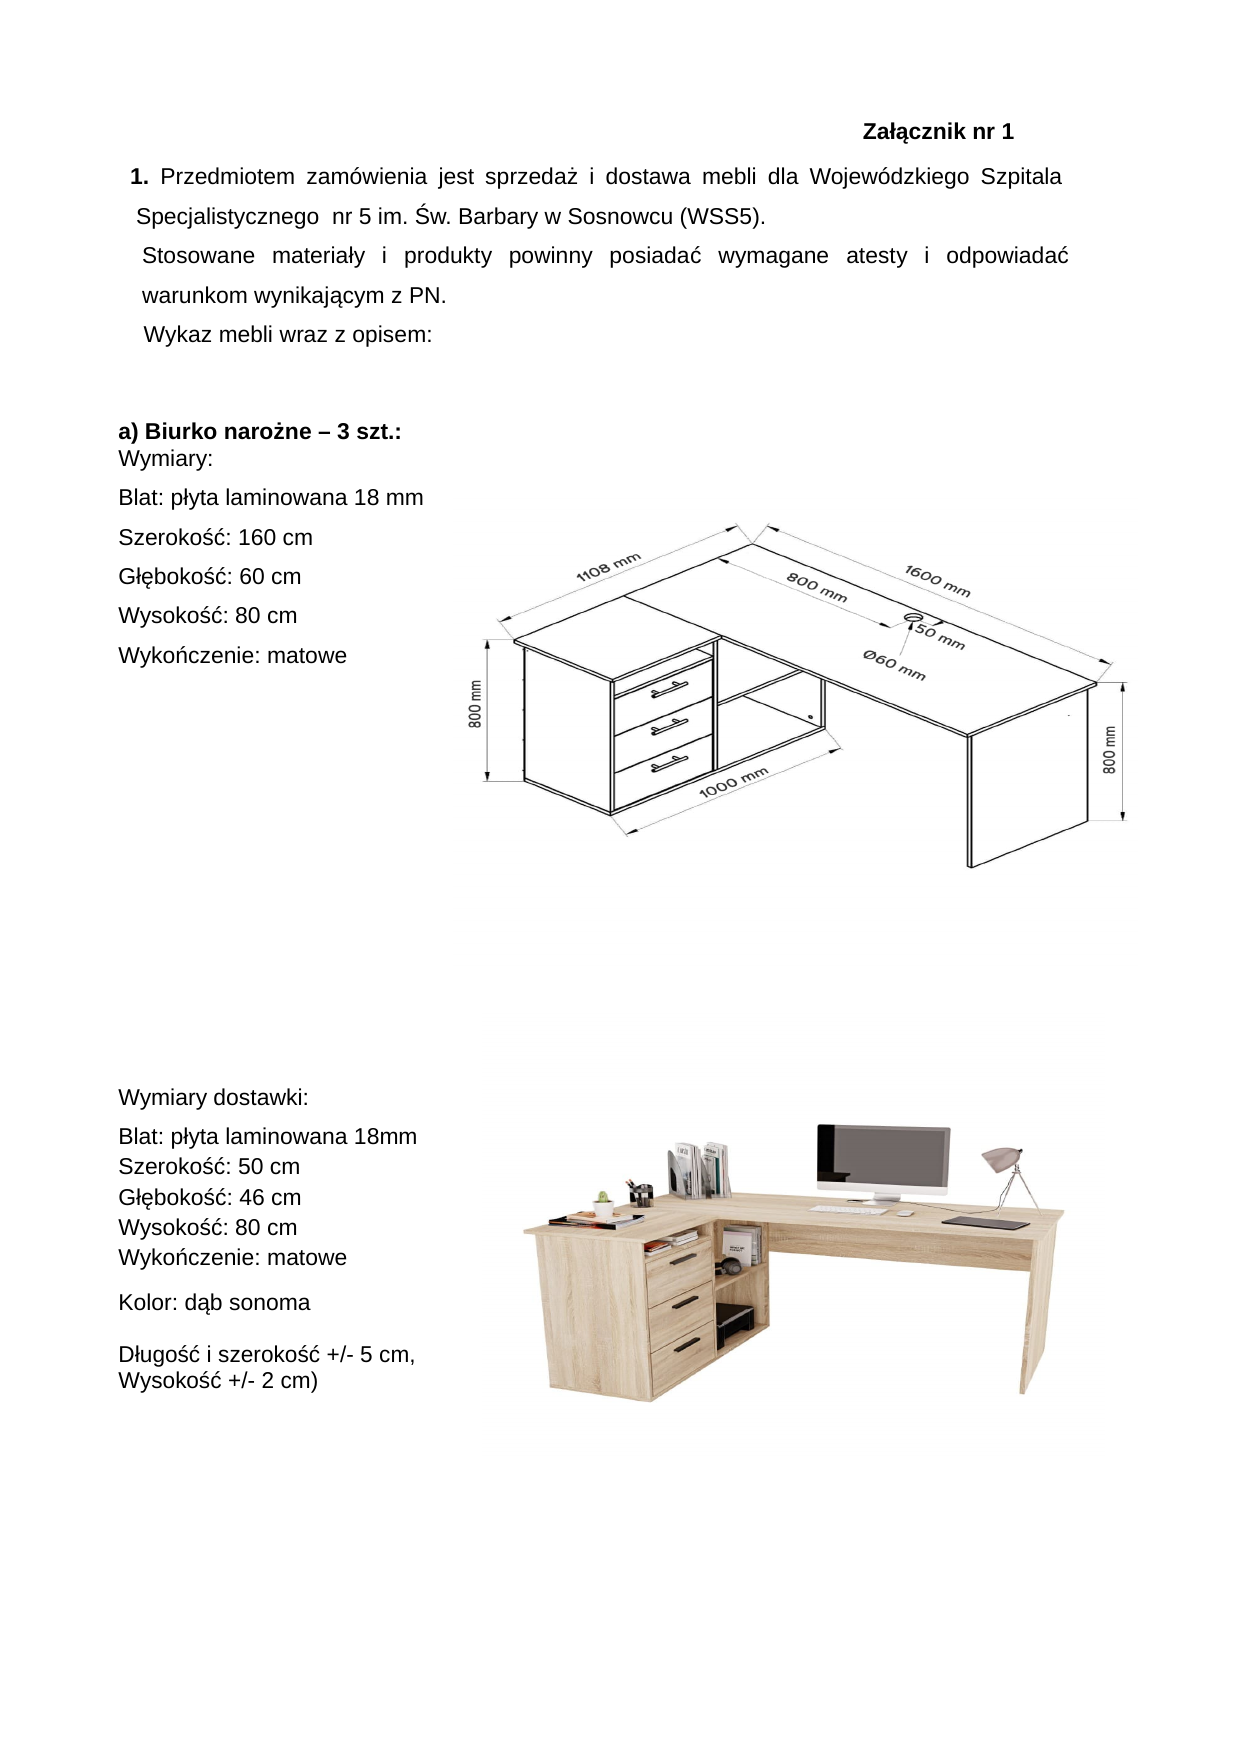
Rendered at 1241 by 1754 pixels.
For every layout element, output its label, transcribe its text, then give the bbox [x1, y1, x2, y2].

text Wymiary: [118, 444, 1124, 471]
text Blat: płyta laminowana 18 mm Szerokość: 160 cm Głębokość: 60 cm Wysokość: 80 cm Wykończenie: matowe [118, 484, 1124, 668]
text [1105, 1289, 1124, 1315]
text Stosowane materiały i produkty powinny posiadać wymagane atesty i odpowiadać warunkom wynikającym z PN. [142, 242, 1069, 308]
text Blat: płyta laminowana 18mm Szerokość: 50 cm Głębokość: 46 cm Wysokość: 80 cm Wykończenie: matowe [118, 1123, 482, 1270]
subtitle [1105, 1084, 1124, 1111]
text 1. Przedmiotem zamówienia jest sprzedaż i dostawa mebli dla Wojewódzkiego Szpitala Specjalistycznego nr 5 im. Św. Barbary w Sosnowcu (WSS5). [130, 163, 1063, 229]
picture [482, 1009, 1105, 1456]
subtitle Wymiary dostawki: [118, 1084, 482, 1111]
text [1105, 1123, 1122, 1270]
text Załącznik nr 1 [385, 118, 1124, 144]
text Długość i szerokość +/- 5 cm, Wysokość +/- 2 cm) [118, 1341, 482, 1393]
text a) Biurko narożne – 3 szt.: [118, 418, 1124, 444]
picture [452, 487, 1138, 966]
text [1105, 1341, 1127, 1393]
text Kolor: dąb sonoma [118, 1289, 482, 1315]
text Wykaz mebli wraz z opisem: [118, 321, 1124, 348]
